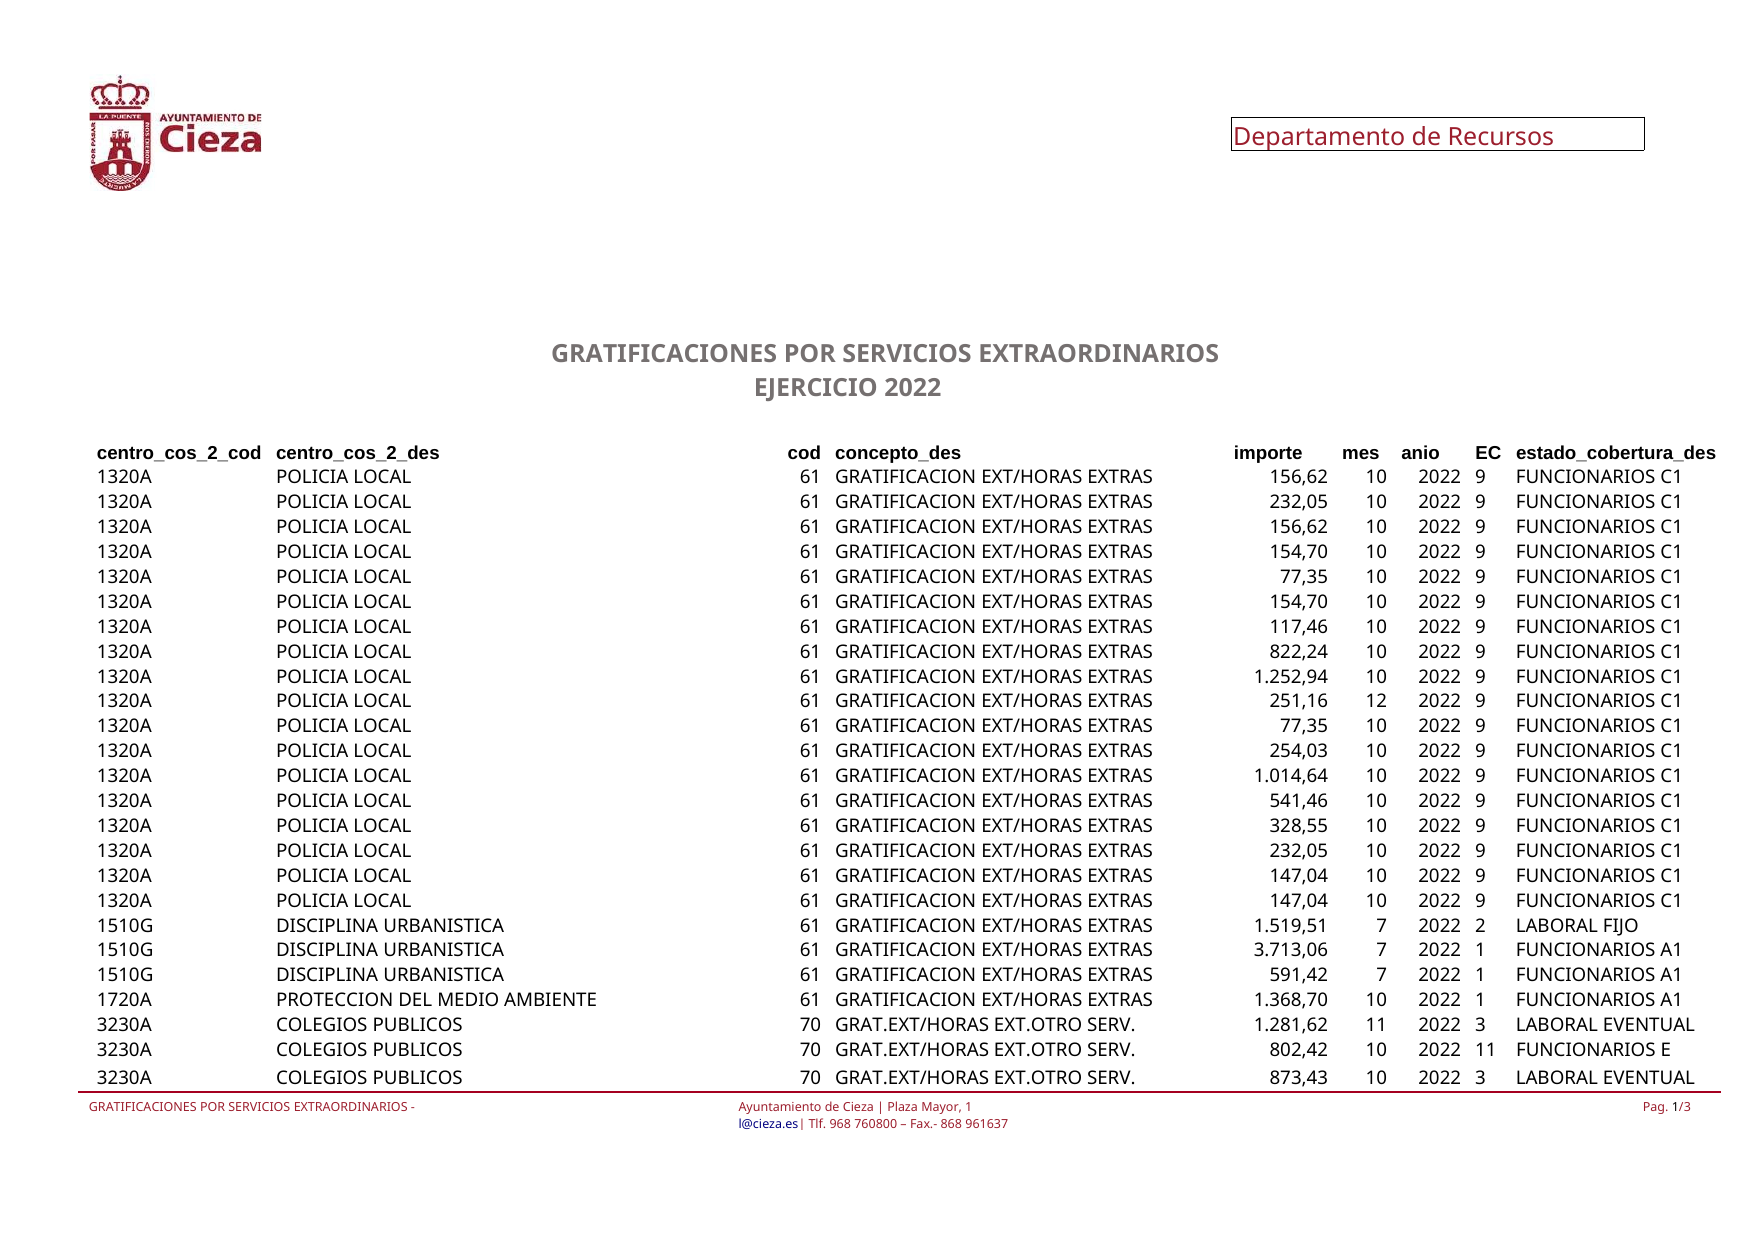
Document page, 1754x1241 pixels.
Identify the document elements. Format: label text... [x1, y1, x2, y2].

title GRATIFICACIONES POR SERVICIOS EXTRAORDINARIOS [528, 336, 1242, 369]
table_cell POLICIA LOCAL [269, 640, 699, 664]
table_cell 9 [1468, 465, 1508, 490]
table_cell GRAT.EXT/HORAS EXT.OTRO SERV. [828, 1013, 1205, 1038]
table_header EC [1468, 443, 1508, 465]
table_cell FUNCIONARIOS E [1509, 1038, 1721, 1063]
table_cell 61 [699, 590, 828, 615]
table_cell 1.368,70 [1205, 988, 1335, 1013]
table_cell 117,46 [1205, 615, 1335, 640]
table_cell 2022 [1394, 963, 1468, 988]
table_cell LABORAL EVENTUAL [1509, 1063, 1721, 1091]
table_cell 61 [699, 540, 828, 565]
table_cell POLICIA LOCAL [269, 839, 699, 864]
table_cell COLEGIOS PUBLICOS [269, 1063, 699, 1091]
table_cell POLICIA LOCAL [269, 665, 699, 689]
table_cell 61 [699, 939, 828, 963]
table_cell POLICIA LOCAL [269, 889, 699, 913]
table_cell 1320A [78, 789, 269, 814]
table_cell POLICIA LOCAL [269, 565, 699, 590]
table_cell 1320A [78, 590, 269, 615]
table_cell 1.014,64 [1205, 764, 1335, 789]
table_cell 11 [1335, 1013, 1394, 1038]
table_cell 10 [1335, 1063, 1394, 1091]
table_cell FUNCIONARIOS A1 [1509, 963, 1721, 988]
table_cell 1320A [78, 565, 269, 590]
table_cell 10 [1335, 764, 1394, 789]
table_cell 1320A [78, 889, 269, 913]
table_cell 10 [1335, 515, 1394, 540]
table_cell DISCIPLINA URBANISTICA [269, 914, 699, 938]
table_cell 2022 [1394, 615, 1468, 640]
table_cell GRATIFICACION EXT/HORAS EXTRAS [828, 490, 1205, 515]
table_cell 2022 [1394, 1063, 1468, 1091]
table_cell 2022 [1394, 889, 1468, 913]
table_cell 156,62 [1205, 465, 1335, 490]
table_cell GRATIFICACION EXT/HORAS EXTRAS [828, 939, 1205, 963]
table_cell 3230A [78, 1013, 269, 1038]
table_cell FUNCIONARIOS C1 [1509, 814, 1721, 839]
table_cell 1320A [78, 490, 269, 515]
table_cell 9 [1468, 889, 1508, 913]
table_cell 3 [1468, 1013, 1508, 1038]
table_cell GRAT.EXT/HORAS EXT.OTRO SERV. [828, 1063, 1205, 1091]
table_cell POLICIA LOCAL [269, 490, 699, 515]
picture [89, 74, 262, 191]
table_cell 2022 [1394, 1038, 1468, 1063]
table_header mes [1335, 443, 1394, 465]
table_cell 61 [699, 864, 828, 889]
table_cell 1320A [78, 839, 269, 864]
table_cell 1320A [78, 465, 269, 490]
table_cell 232,05 [1205, 490, 1335, 515]
table_cell POLICIA LOCAL [269, 739, 699, 764]
table_cell POLICIA LOCAL [269, 764, 699, 789]
table_cell FUNCIONARIOS A1 [1509, 939, 1721, 963]
table_cell 10 [1335, 465, 1394, 490]
table_cell FUNCIONARIOS C1 [1509, 590, 1721, 615]
table_cell 61 [699, 764, 828, 789]
table_header importe [1205, 443, 1335, 465]
table_cell 2022 [1394, 939, 1468, 963]
table_cell FUNCIONARIOS C1 [1509, 640, 1721, 664]
table_cell FUNCIONARIOS C1 [1509, 490, 1721, 515]
table_cell 10 [1335, 814, 1394, 839]
table_cell 10 [1335, 988, 1394, 1013]
table_cell GRATIFICACION EXT/HORAS EXTRAS [828, 839, 1205, 864]
table_cell 9 [1468, 789, 1508, 814]
table_cell 154,70 [1205, 540, 1335, 565]
table_cell 2022 [1394, 789, 1468, 814]
table_cell 61 [699, 963, 828, 988]
table_cell 3230A [78, 1063, 269, 1091]
table_cell 10 [1335, 889, 1394, 913]
table_cell FUNCIONARIOS C1 [1509, 540, 1721, 565]
table_cell GRATIFICACION EXT/HORAS EXTRAS [828, 640, 1205, 664]
table_cell 9 [1468, 640, 1508, 664]
table_cell 822,24 [1205, 640, 1335, 664]
table_cell 2022 [1394, 665, 1468, 689]
table_cell COLEGIOS PUBLICOS [269, 1038, 699, 1063]
table_cell 61 [699, 839, 828, 864]
table_header cod [699, 443, 828, 465]
table_cell PROTECCION DEL MEDIO AMBIENTE [269, 988, 699, 1013]
table_cell 70 [699, 1013, 828, 1038]
table_cell FUNCIONARIOS C1 [1509, 565, 1721, 590]
table_cell 328,55 [1205, 814, 1335, 839]
table_cell FUNCIONARIOS C1 [1509, 739, 1721, 764]
table_cell 7 [1335, 939, 1394, 963]
table_header estado_cobertura_des [1509, 443, 1721, 465]
table_cell 61 [699, 640, 828, 664]
table_cell 1320A [78, 540, 269, 565]
table_cell FUNCIONARIOS A1 [1509, 988, 1721, 1013]
table_cell 10 [1335, 490, 1394, 515]
table_cell 3230A [78, 1038, 269, 1063]
table_cell 10 [1335, 864, 1394, 889]
table_cell 1 [1468, 939, 1508, 963]
table_cell 147,04 [1205, 889, 1335, 913]
table_cell 1.519,51 [1205, 914, 1335, 938]
table_cell 2022 [1394, 739, 1468, 764]
table_cell 2022 [1394, 690, 1468, 714]
table_cell 1.281,62 [1205, 1013, 1335, 1038]
table_cell 2 [1468, 914, 1508, 938]
table_cell 1320A [78, 640, 269, 664]
table_cell 2022 [1394, 540, 1468, 565]
table_cell GRATIFICACION EXT/HORAS EXTRAS [828, 590, 1205, 615]
table_cell 61 [699, 515, 828, 540]
table_cell 9 [1468, 490, 1508, 515]
table_cell 2022 [1394, 864, 1468, 889]
table_cell 1320A [78, 515, 269, 540]
table_cell FUNCIONARIOS C1 [1509, 690, 1721, 714]
table_cell 61 [699, 739, 828, 764]
table_cell POLICIA LOCAL [269, 465, 699, 490]
table_cell POLICIA LOCAL [269, 789, 699, 814]
table_cell 61 [699, 465, 828, 490]
table_cell POLICIA LOCAL [269, 515, 699, 540]
table_cell FUNCIONARIOS C1 [1509, 465, 1721, 490]
table_cell DISCIPLINA URBANISTICA [269, 963, 699, 988]
table_cell 61 [699, 914, 828, 938]
table_cell GRATIFICACION EXT/HORAS EXTRAS [828, 714, 1205, 739]
table_cell GRATIFICACION EXT/HORAS EXTRAS [828, 814, 1205, 839]
table_cell 2022 [1394, 988, 1468, 1013]
table_cell 1320A [78, 690, 269, 714]
table_cell 3 [1468, 1063, 1508, 1091]
table_cell 61 [699, 789, 828, 814]
table_cell 9 [1468, 864, 1508, 889]
table_cell LABORAL EVENTUAL [1509, 1013, 1721, 1038]
table_cell POLICIA LOCAL [269, 814, 699, 839]
table_cell 3.713,06 [1205, 939, 1335, 963]
table_cell POLICIA LOCAL [269, 615, 699, 640]
table_cell 9 [1468, 540, 1508, 565]
table_cell 1510G [78, 914, 269, 938]
table_cell 1.252,94 [1205, 665, 1335, 689]
table_cell 9 [1468, 590, 1508, 615]
table_cell FUNCIONARIOS C1 [1509, 764, 1721, 789]
table_cell 156,62 [1205, 515, 1335, 540]
table_cell GRATIFICACION EXT/HORAS EXTRAS [828, 914, 1205, 938]
table_cell 1720A [78, 988, 269, 1013]
table_cell FUNCIONARIOS C1 [1509, 714, 1721, 739]
table_cell 2022 [1394, 640, 1468, 664]
table_cell FUNCIONARIOS C1 [1509, 615, 1721, 640]
table_cell 61 [699, 565, 828, 590]
table_header centro_cos_2_des [269, 443, 699, 465]
table_cell 10 [1335, 839, 1394, 864]
table_cell 9 [1468, 615, 1508, 640]
table_cell 9 [1468, 665, 1508, 689]
table_cell 9 [1468, 515, 1508, 540]
table_cell 2022 [1394, 515, 1468, 540]
table_cell 10 [1335, 615, 1394, 640]
table_cell 2022 [1394, 465, 1468, 490]
table_cell 7 [1335, 914, 1394, 938]
table_cell COLEGIOS PUBLICOS [269, 1013, 699, 1038]
table_cell 61 [699, 690, 828, 714]
table_cell 61 [699, 814, 828, 839]
table_cell GRATIFICACION EXT/HORAS EXTRAS [828, 465, 1205, 490]
table_cell POLICIA LOCAL [269, 864, 699, 889]
table_cell GRATIFICACION EXT/HORAS EXTRAS [828, 615, 1205, 640]
table_cell GRATIFICACION EXT/HORAS EXTRAS [828, 988, 1205, 1013]
table_cell 61 [699, 665, 828, 689]
table_cell 1320A [78, 814, 269, 839]
table_cell 147,04 [1205, 864, 1335, 889]
table_cell 1320A [78, 714, 269, 739]
table_cell 10 [1335, 665, 1394, 689]
table_cell 1320A [78, 739, 269, 764]
table_cell GRATIFICACION EXT/HORAS EXTRAS [828, 515, 1205, 540]
table_cell 2022 [1394, 1013, 1468, 1038]
table_cell 61 [699, 615, 828, 640]
table_cell GRATIFICACION EXT/HORAS EXTRAS [828, 864, 1205, 889]
table_cell 61 [699, 988, 828, 1013]
table_cell GRATIFICACION EXT/HORAS EXTRAS [828, 789, 1205, 814]
table_cell 12 [1335, 690, 1394, 714]
table_cell GRATIFICACION EXT/HORAS EXTRAS [828, 764, 1205, 789]
table_cell 77,35 [1205, 714, 1335, 739]
table_cell GRAT.EXT/HORAS EXT.OTRO SERV. [828, 1038, 1205, 1063]
table_cell 11 [1468, 1038, 1508, 1063]
table_cell GRATIFICACION EXT/HORAS EXTRAS [828, 739, 1205, 764]
table_cell 1320A [78, 615, 269, 640]
table_cell 9 [1468, 839, 1508, 864]
table_cell 10 [1335, 714, 1394, 739]
table_cell FUNCIONARIOS C1 [1509, 839, 1721, 864]
table_cell 2022 [1394, 714, 1468, 739]
table_cell 61 [699, 714, 828, 739]
table_cell 9 [1468, 565, 1508, 590]
table_cell 1 [1468, 963, 1508, 988]
table_header concepto_des [828, 443, 1205, 465]
table_cell 541,46 [1205, 789, 1335, 814]
table_cell 2022 [1394, 914, 1468, 938]
table_cell 2022 [1394, 764, 1468, 789]
table_cell POLICIA LOCAL [269, 590, 699, 615]
table_cell GRATIFICACION EXT/HORAS EXTRAS [828, 540, 1205, 565]
table_cell POLICIA LOCAL [269, 690, 699, 714]
table_cell 1320A [78, 764, 269, 789]
table_cell LABORAL FIJO [1509, 914, 1721, 938]
table_cell 10 [1335, 590, 1394, 615]
table_cell GRATIFICACION EXT/HORAS EXTRAS [828, 889, 1205, 913]
table_cell 1510G [78, 939, 269, 963]
table_cell 10 [1335, 640, 1394, 664]
table_cell POLICIA LOCAL [269, 714, 699, 739]
table_cell 2022 [1394, 590, 1468, 615]
table_cell 10 [1335, 1038, 1394, 1063]
table_cell 802,42 [1205, 1038, 1335, 1063]
table_cell 154,70 [1205, 590, 1335, 615]
table_cell 2022 [1394, 565, 1468, 590]
table_cell POLICIA LOCAL [269, 540, 699, 565]
table_cell 9 [1468, 690, 1508, 714]
table_cell 2022 [1394, 814, 1468, 839]
table_cell 70 [699, 1038, 828, 1063]
table_cell FUNCIONARIOS C1 [1509, 889, 1721, 913]
table_cell GRATIFICACION EXT/HORAS EXTRAS [828, 963, 1205, 988]
table_cell FUNCIONARIOS C1 [1509, 515, 1721, 540]
table_cell 232,05 [1205, 839, 1335, 864]
table_cell 873,43 [1205, 1063, 1335, 1091]
table_cell 10 [1335, 789, 1394, 814]
table_cell 2022 [1394, 490, 1468, 515]
table_cell GRATIFICACION EXT/HORAS EXTRAS [828, 565, 1205, 590]
table_cell 9 [1468, 714, 1508, 739]
table_cell 7 [1335, 963, 1394, 988]
table_header centro_cos_2_cod [78, 443, 269, 465]
table_cell 1320A [78, 665, 269, 689]
table_cell 254,03 [1205, 739, 1335, 764]
table_cell FUNCIONARIOS C1 [1509, 665, 1721, 689]
table_cell 1320A [78, 864, 269, 889]
table_cell 10 [1335, 739, 1394, 764]
table_cell GRATIFICACION EXT/HORAS EXTRAS [828, 665, 1205, 689]
table_cell 1510G [78, 963, 269, 988]
table_cell 77,35 [1205, 565, 1335, 590]
table_cell 2022 [1394, 839, 1468, 864]
table_cell 9 [1468, 739, 1508, 764]
table_cell GRATIFICACION EXT/HORAS EXTRAS [828, 690, 1205, 714]
table_cell 10 [1335, 540, 1394, 565]
table_cell FUNCIONARIOS C1 [1509, 864, 1721, 889]
table_cell DISCIPLINA URBANISTICA [269, 939, 699, 963]
table_cell 591,42 [1205, 963, 1335, 988]
table_cell 61 [699, 889, 828, 913]
table_cell FUNCIONARIOS C1 [1509, 789, 1721, 814]
table_cell 70 [699, 1063, 828, 1091]
table_header anio [1394, 443, 1468, 465]
title EJERCICIO 2022 [453, 370, 1242, 404]
table_cell 251,16 [1205, 690, 1335, 714]
table_cell 9 [1468, 764, 1508, 789]
table_cell 10 [1335, 565, 1394, 590]
table_cell 9 [1468, 814, 1508, 839]
table_cell 61 [699, 490, 828, 515]
table_cell 1 [1468, 988, 1508, 1013]
